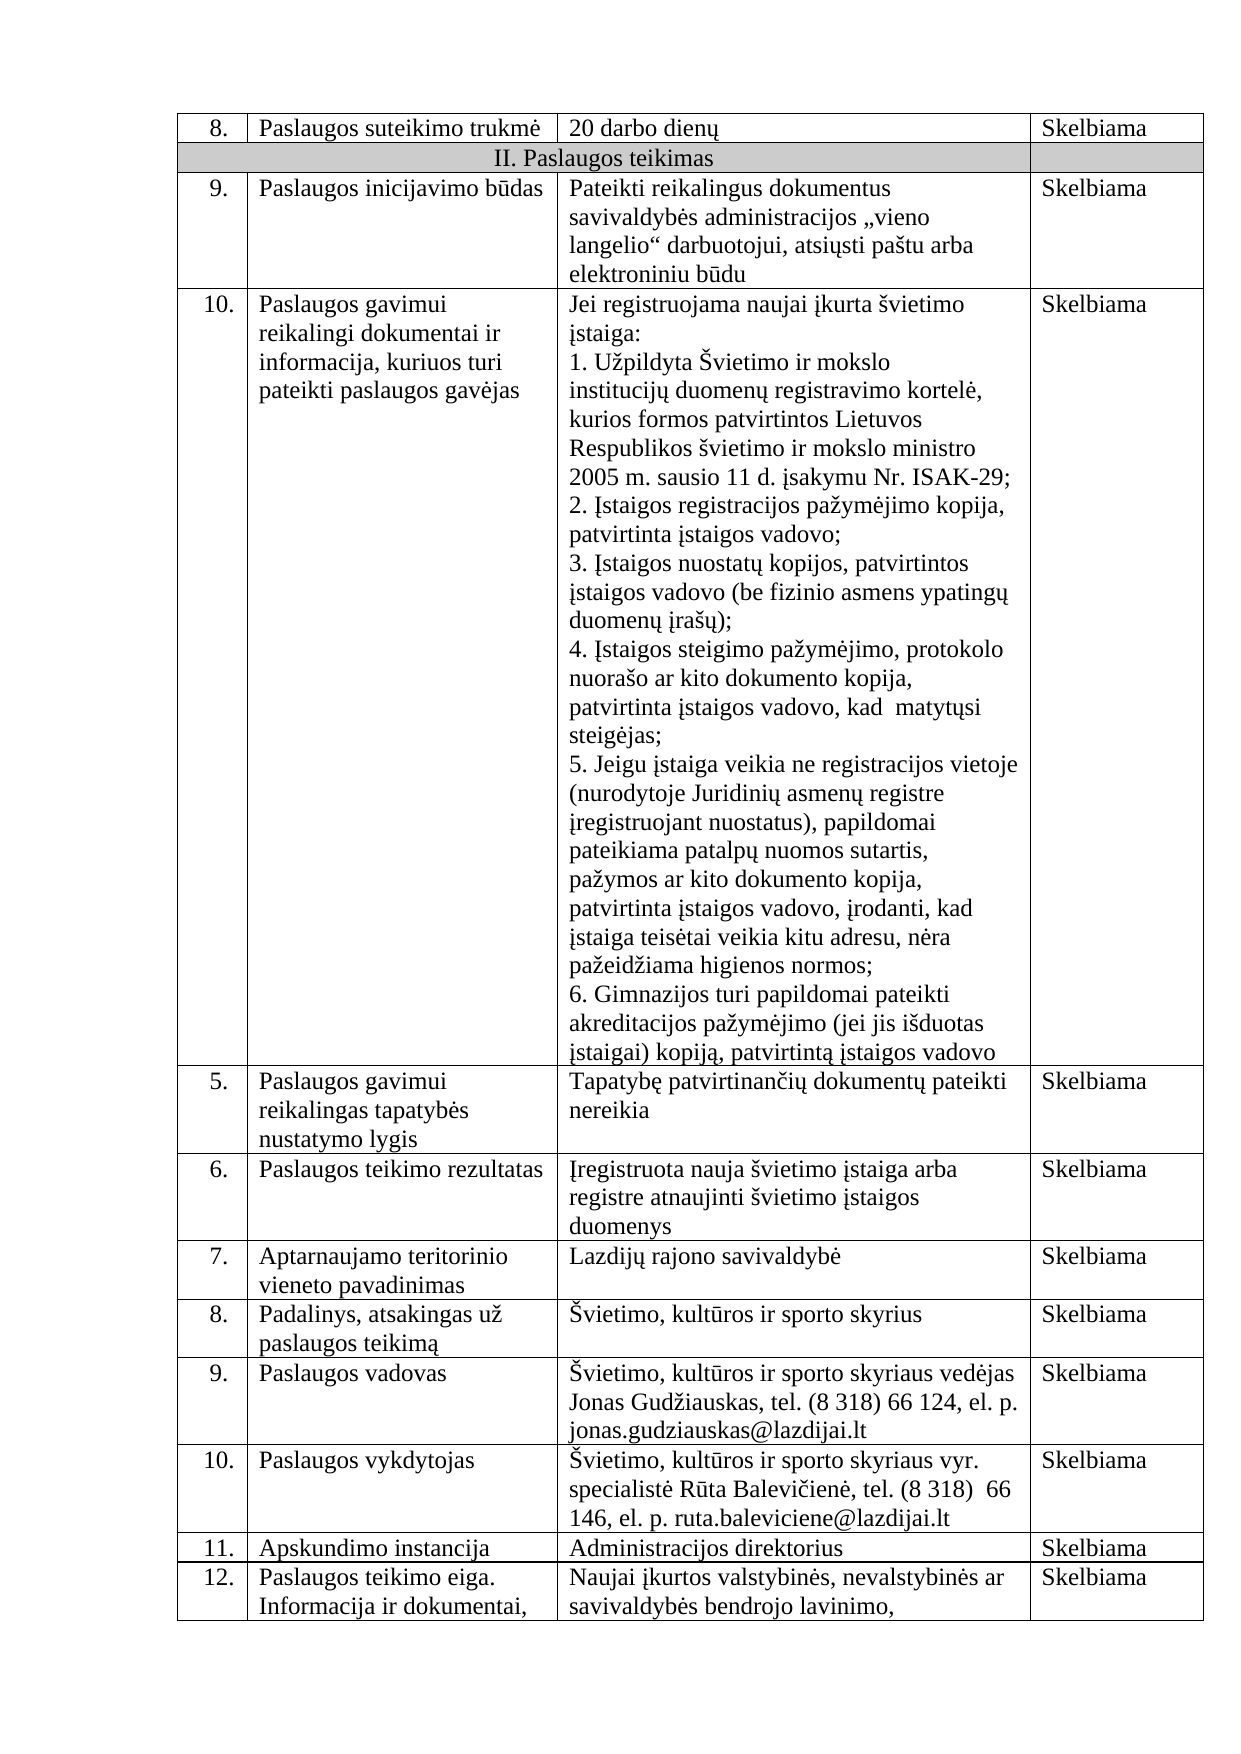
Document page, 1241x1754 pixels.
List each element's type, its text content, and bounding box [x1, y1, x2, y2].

table_cell Apskundimo instancija [248, 1533, 557, 1561]
table_cell 10. [178, 1445, 247, 1532]
table_cell Naujai įkurtos valstybinės, nevalstybinės ar savivaldybės bendrojo lavinimo, [558, 1563, 1030, 1620]
table_cell Skelbiama [1031, 1358, 1203, 1444]
table_cell Paslaugos suteikimo trukmė [248, 114, 557, 142]
table_cell Paslaugos gavimui reikalingi dokumentai ir informacija, kuriuos turi pateikti paslaugos gavėjas [248, 289, 557, 1065]
table_cell Skelbiama [1031, 289, 1203, 1065]
table_cell [1031, 143, 1203, 172]
table_cell Jei registruojama naujai įkurta švietimo įstaiga: 1. Užpildyta Švietimo ir mokslo institucijų duomenų registravimo kortelė, kurios formos patvirtintos Lietuvos Respublikos švietimo ir mokslo ministro 2005 m. sausio 11 d. įsakymu Nr. ISAK-29; 2. Įstaigos registracijos pažymėjimo kopija, patvirtinta įstaigos vadovo; 3. Įstaigos nuostatų kopijos, patvirtintos įstaigos vadovo (be fizinio asmens ypatingų duomenų įrašų); 4. Įstaigos steigimo pažymėjimo, protokolo nuorašo ar kito dokumento kopija, patvirtinta įstaigos vadovo, kad matytųsi steigėjas; 5. Jeigu įstaiga veikia ne registracijos vietoje (nurodytoje Juridinių asmenų registre įregistruojant nuostatus), papildomai pateikiama patalpų nuomos sutartis, pažymos ar kito dokumento kopija, patvirtinta įstaigos vadovo, įrodanti, kad įstaiga teisėtai veikia kitu adresu, nėra pažeidžiama higienos normos; 6. Gimnazijos turi papildomai pateikti akreditacijos pažymėjimo (jei jis išduotas įstaigai) kopiją, patvirtintą įstaigos vadovo [558, 289, 1030, 1065]
table_cell 7. [178, 1241, 247, 1298]
table_cell Skelbiama [1031, 1563, 1203, 1620]
table_cell 8. [178, 1300, 247, 1357]
table_cell Skelbiama [1031, 173, 1203, 288]
table_cell Aptarnaujamo teritorinio vieneto pavadinimas [248, 1241, 557, 1298]
table_cell Paslaugos vadovas [248, 1358, 557, 1444]
table_cell Paslaugos inicijavimo būdas [248, 173, 557, 288]
table_cell Paslaugos gavimui reikalingas tapatybės nustatymo lygis [248, 1066, 557, 1153]
table_cell II. Paslaugos teikimas [178, 143, 1030, 172]
table_cell Skelbiama [1031, 1533, 1203, 1561]
table_cell 8. [178, 114, 247, 142]
table_cell 10. [178, 289, 247, 1065]
table_cell Administracijos direktorius [558, 1533, 1030, 1561]
table_cell Skelbiama [1031, 114, 1203, 142]
table_cell 5. [178, 1066, 247, 1153]
table_cell Švietimo, kultūros ir sporto skyrius [558, 1300, 1030, 1357]
table_cell Padalinys, atsakingas už paslaugos teikimą [248, 1300, 557, 1357]
table_cell Skelbiama [1031, 1300, 1203, 1357]
table_cell Lazdijų rajono savivaldybė [558, 1241, 1030, 1298]
table_cell Švietimo, kultūros ir sporto skyriaus vedėjas Jonas Gudžiauskas, tel. (8 318) 66 124, el. p. jonas.gudziauskas@lazdijai.lt [558, 1358, 1030, 1444]
table_cell Skelbiama [1031, 1154, 1203, 1240]
table_cell Paslaugos teikimo rezultatas [248, 1154, 557, 1240]
table_cell 11. [178, 1533, 247, 1561]
table_cell Tapatybę patvirtinančių dokumentų pateikti nereikia [558, 1066, 1030, 1153]
table_cell Skelbiama [1031, 1066, 1203, 1153]
table_cell Įregistruota nauja švietimo įstaiga arba registre atnaujinti švietimo įstaigos duomenys [558, 1154, 1030, 1240]
table_cell 20 darbo dienų [558, 114, 1030, 142]
table_cell 9. [178, 173, 247, 288]
table_cell Paslaugos teikimo eiga. Informacija ir dokumentai, [248, 1563, 557, 1620]
table_cell Švietimo, kultūros ir sporto skyriaus vyr. specialistė Rūta Balevičienė, tel. (8 318) 66 146, el. p. ruta.baleviciene@lazdijai.lt [558, 1445, 1030, 1532]
table_cell Pateikti reikalingus dokumentus savivaldybės administracijos „vieno langelio“ darbuotojui, atsiųsti paštu arba elektroniniu būdu [558, 173, 1030, 288]
table_cell Skelbiama [1031, 1445, 1203, 1532]
table_cell 12. [178, 1563, 247, 1620]
table_cell 9. [178, 1358, 247, 1444]
table_cell 6. [178, 1154, 247, 1240]
table_cell Paslaugos vykdytojas [248, 1445, 557, 1532]
table_cell Skelbiama [1031, 1241, 1203, 1298]
